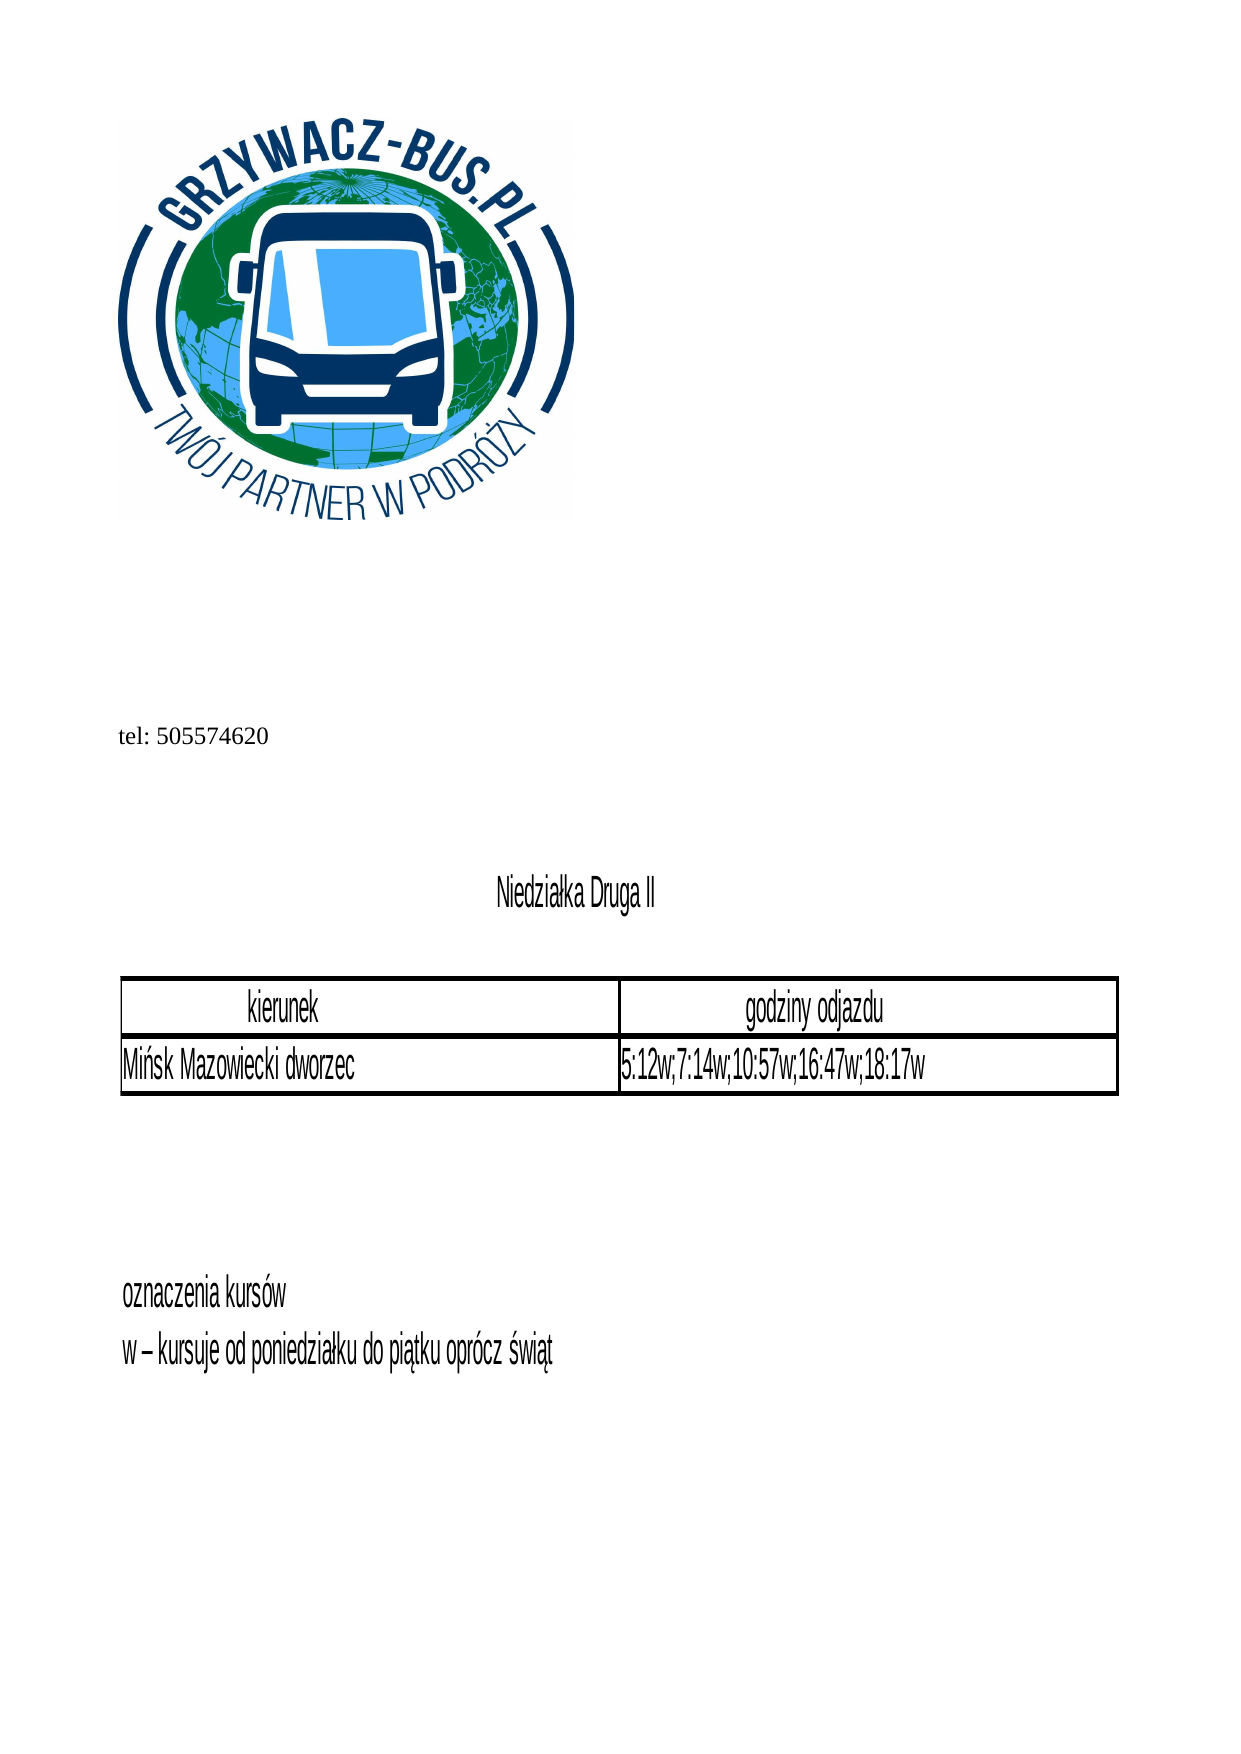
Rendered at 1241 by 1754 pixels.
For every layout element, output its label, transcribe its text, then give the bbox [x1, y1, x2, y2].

picture [118, 118, 575, 520]
text tel: 505574620 [118, 721, 1122, 750]
